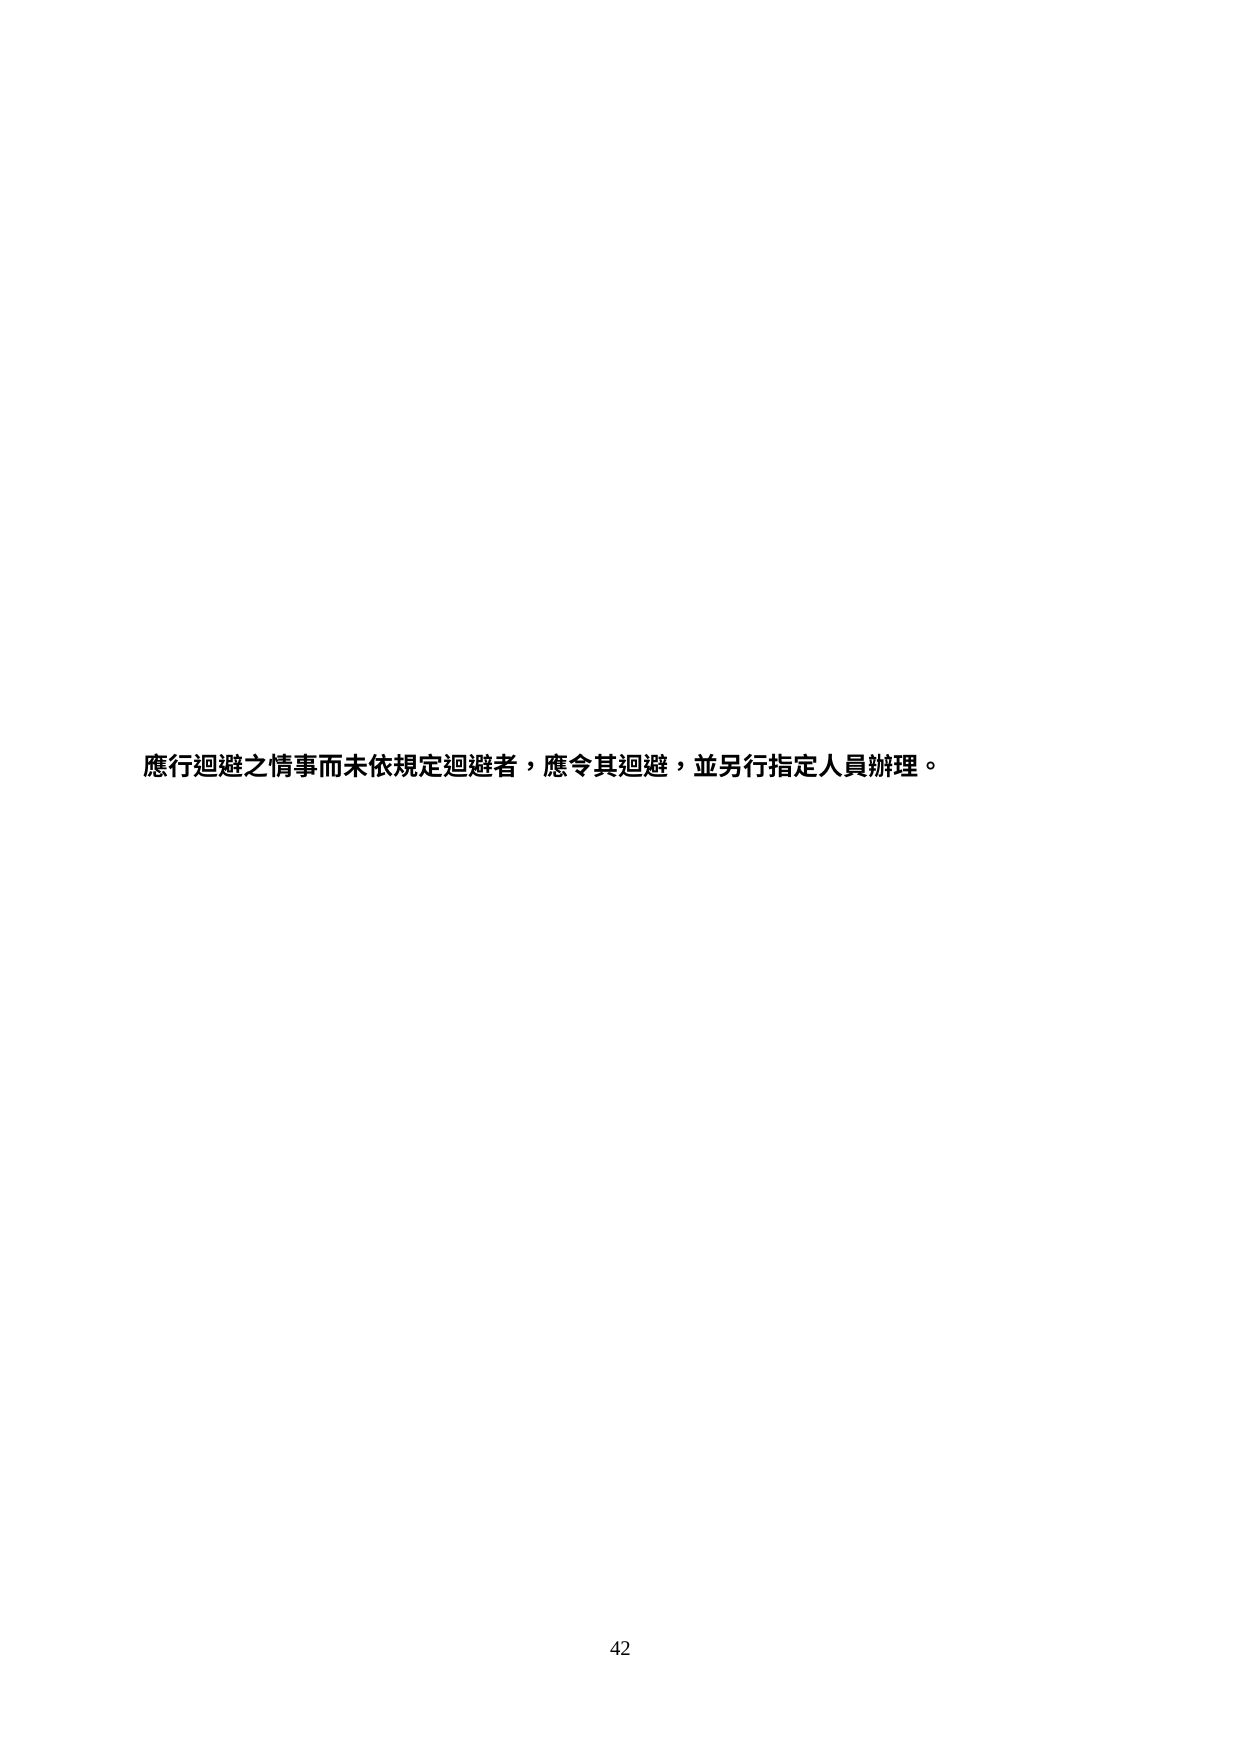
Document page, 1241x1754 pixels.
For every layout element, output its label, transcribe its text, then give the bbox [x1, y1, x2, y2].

text 應行迴避之情事而未依規定迴避者，應令其迴避，並另行指定人員辦理。 [118, 722, 1122, 785]
